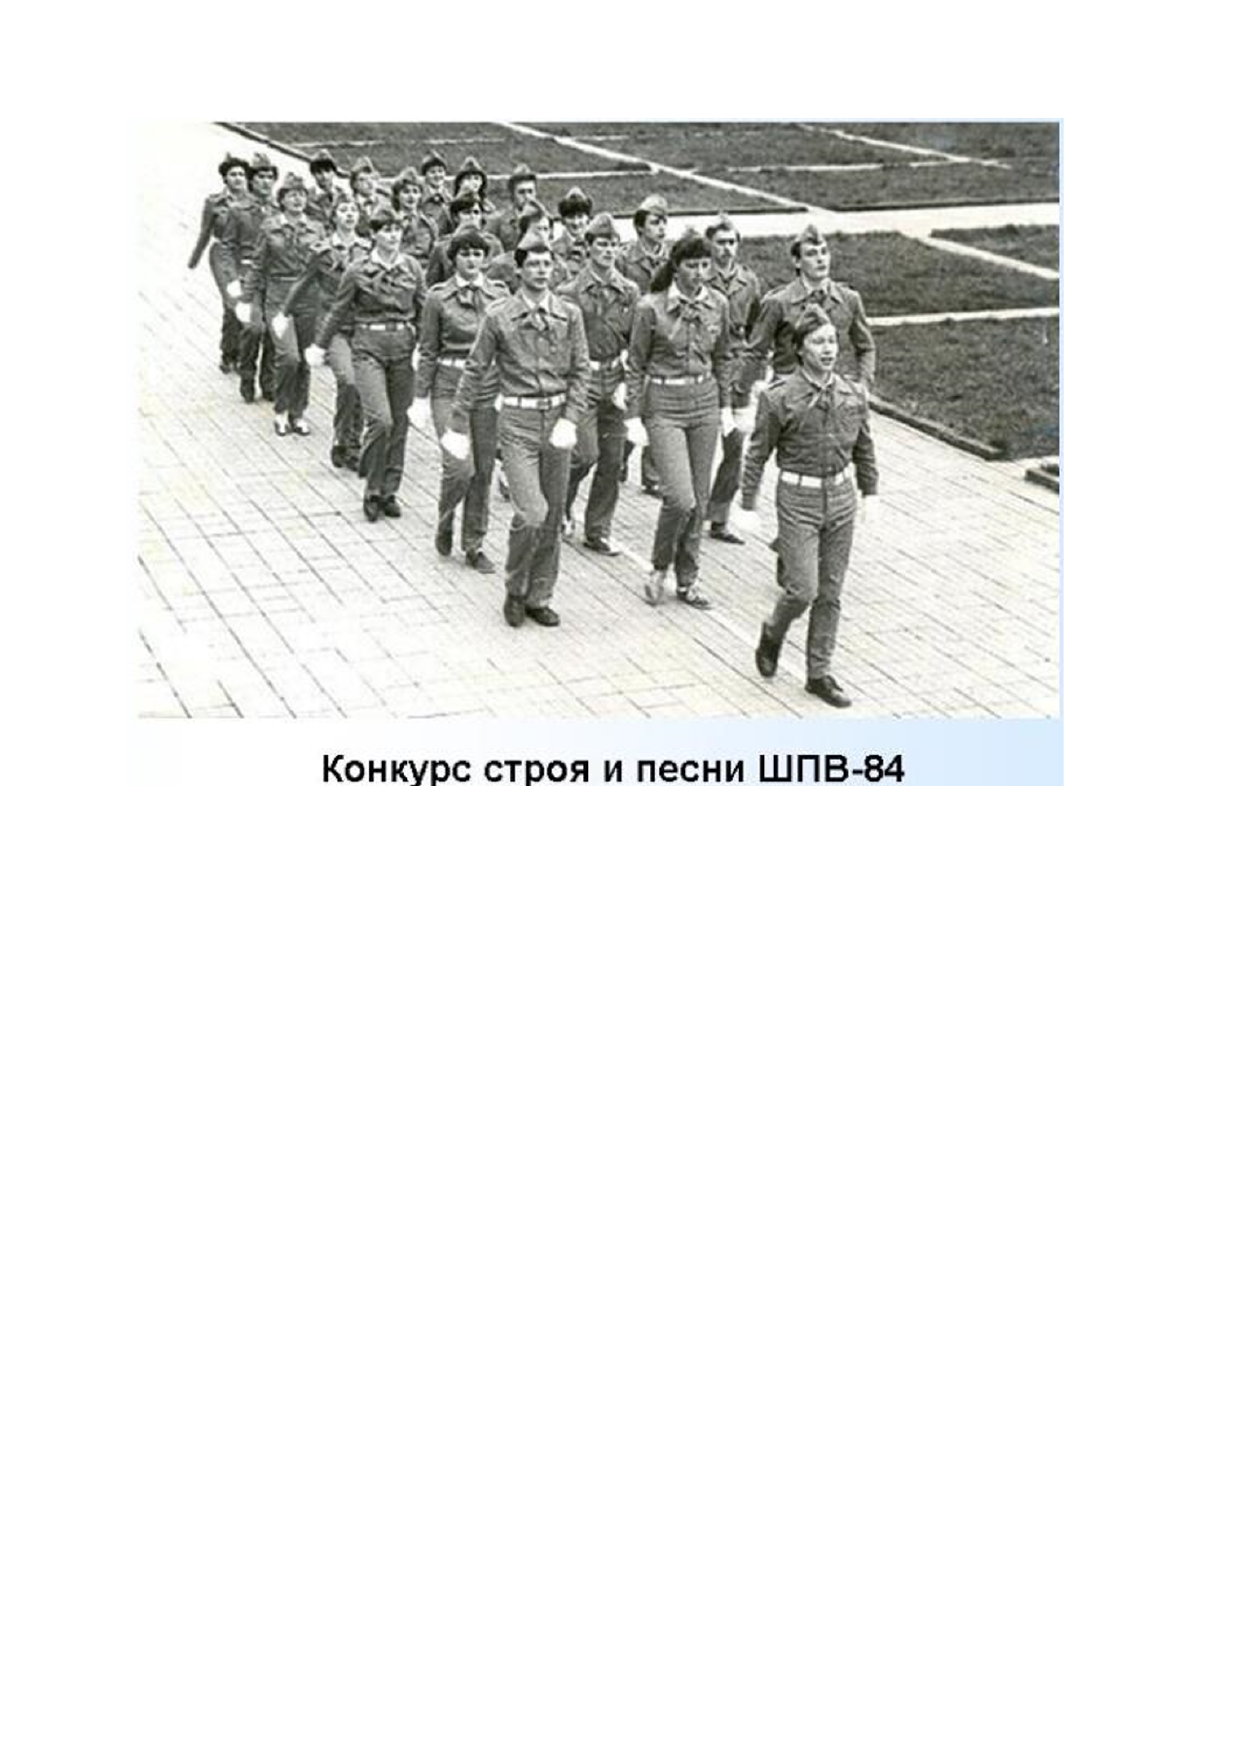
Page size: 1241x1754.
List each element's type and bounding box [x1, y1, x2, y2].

picture [126, 118, 1064, 786]
